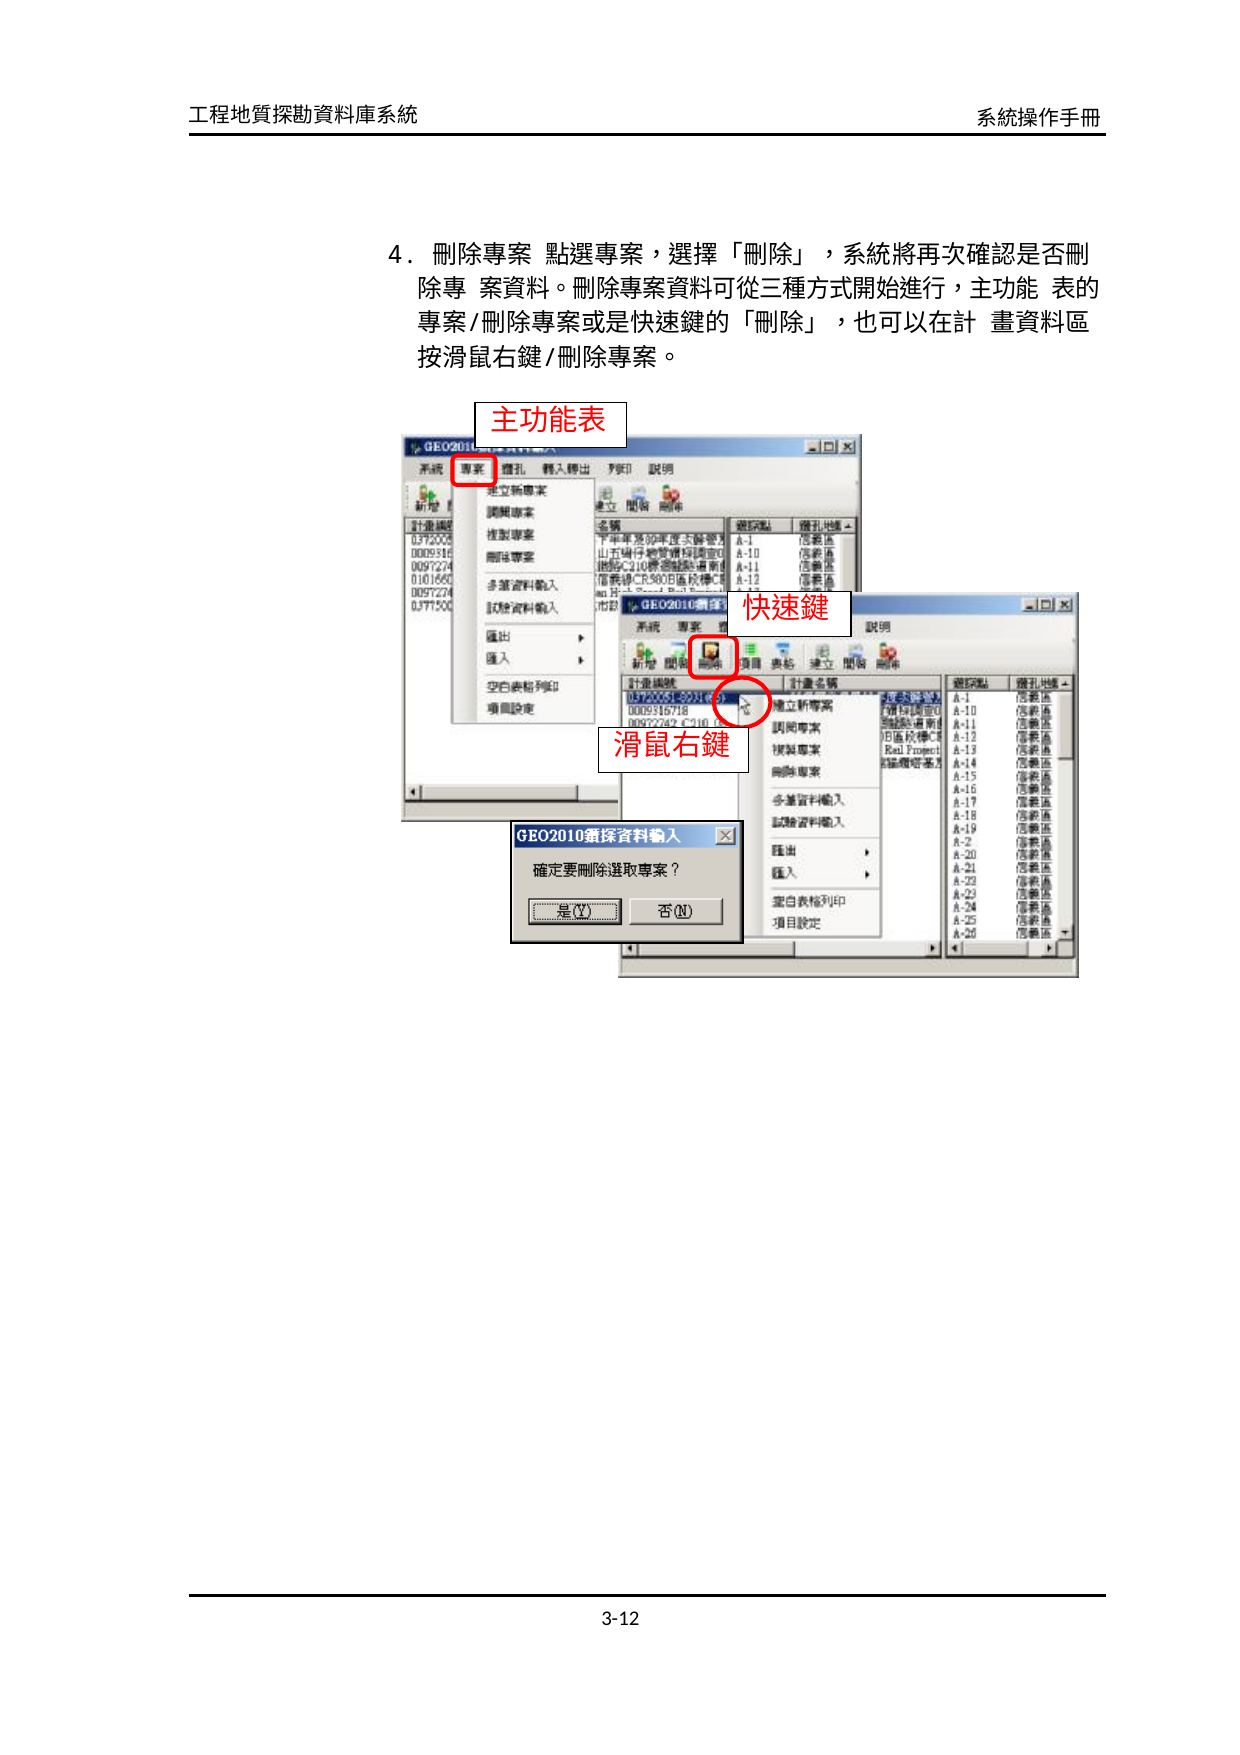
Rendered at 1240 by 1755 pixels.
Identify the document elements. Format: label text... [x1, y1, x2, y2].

text 4. 刪除專案 點選專案，選擇「刪除」，系統將再次確認是否刪除專 案資料。刪除專案資料可從三種方式開始進行，主功能 表的專案/刪除專案或是快速鍵的「刪除」，也可以在計 畫資料區按滑鼠右鍵/刪除專案。 [387, 236, 1107, 374]
picture [401, 434, 1079, 978]
picture [512, 822, 742, 942]
